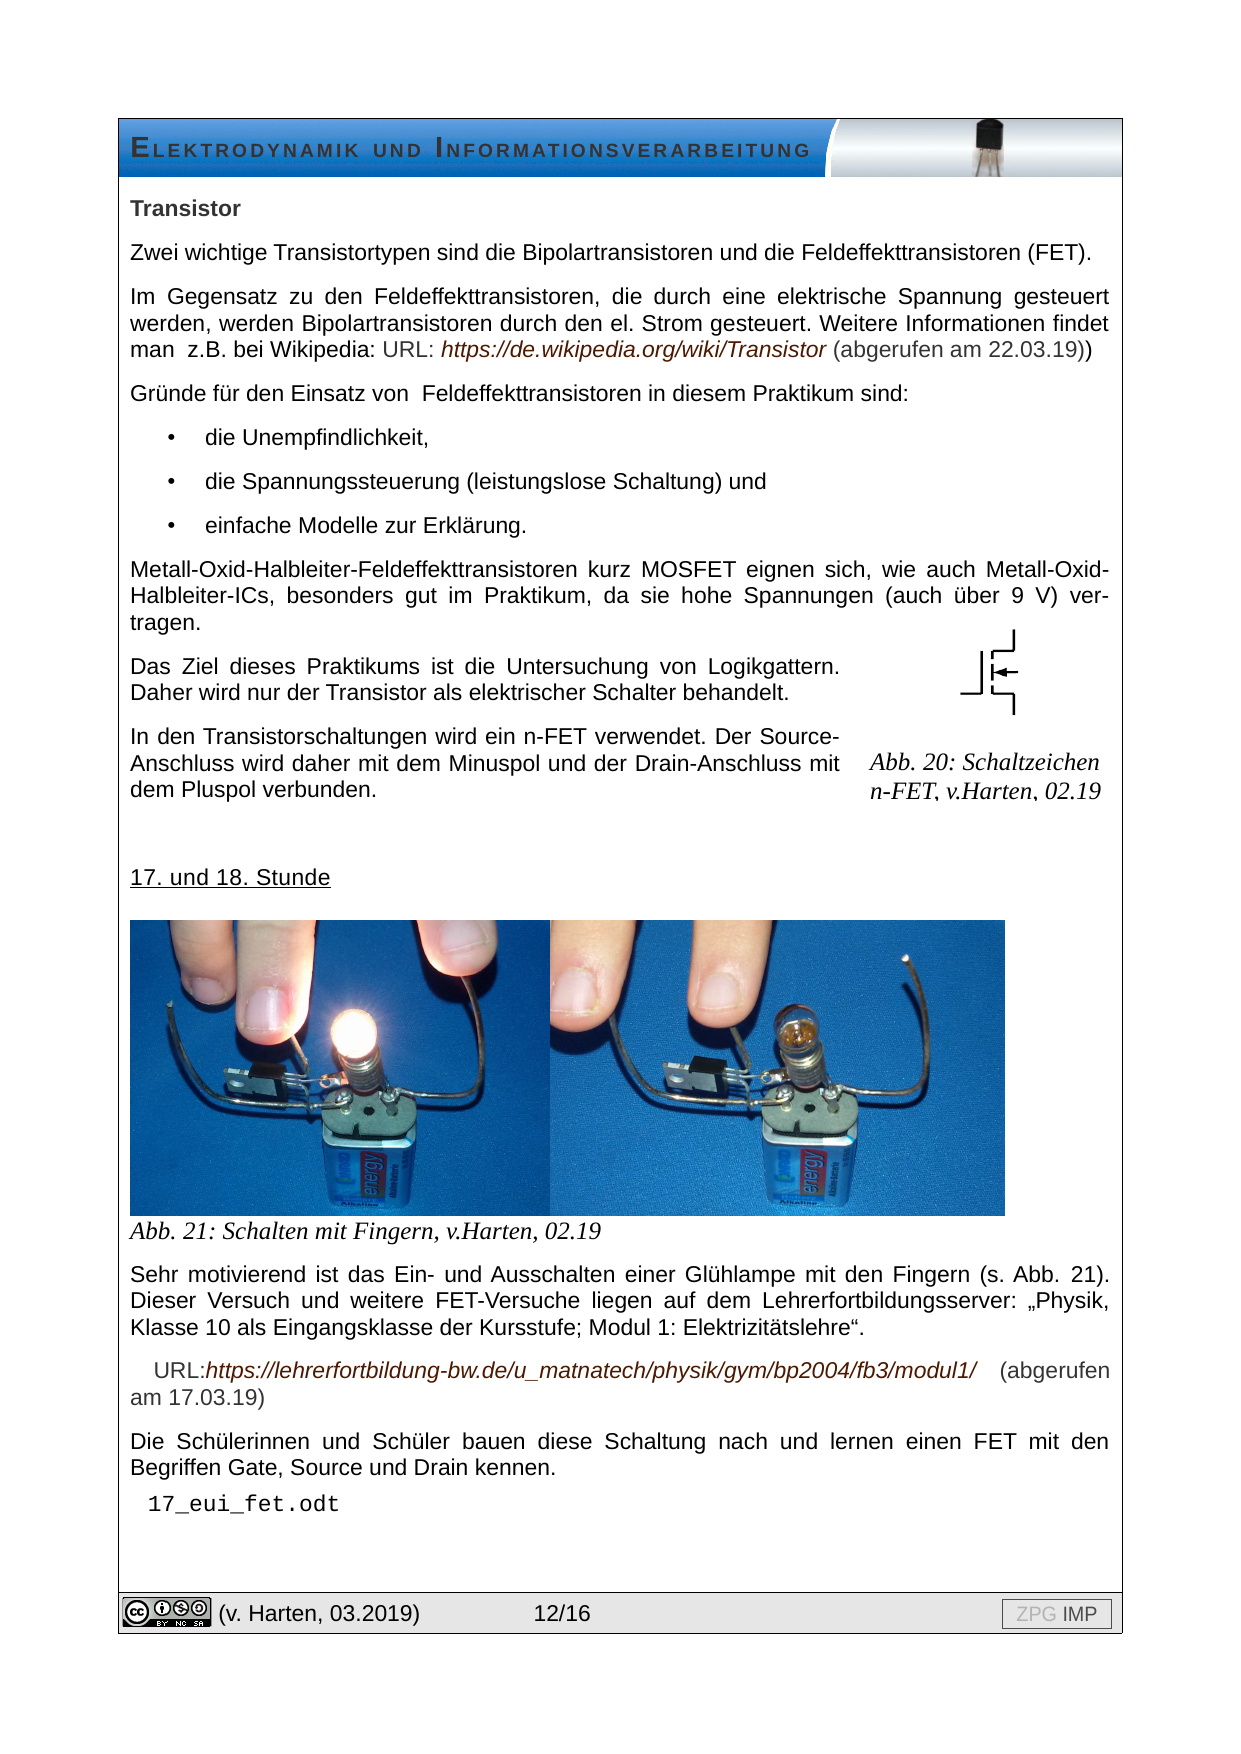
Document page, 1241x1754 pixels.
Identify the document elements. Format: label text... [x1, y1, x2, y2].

list die Unempfindlichkeit, [167, 424, 1122, 450]
text URL:https://lehrerfortbildung-bw.de/u_matnatech/physik/gym/bp2004/fb3/modul1/ (abge­rufen am 17.03.19) [130, 1357, 1110, 1410]
text Gründe für den Einsatz von Feldeffekttransistoren in diesem Praktikum sind: [130, 380, 1110, 406]
text Das Ziel dieses Praktikums ist die Untersuchung von Logikgattern. Daher wird nur der Transistor als elektrischer Schalter behandelt. [130, 653, 870, 706]
list einfache Modelle zur Erklärung. [167, 512, 1122, 538]
picture [958, 627, 1019, 716]
picture [122, 1597, 212, 1627]
text Abb. 21: Schalten mit Fingern, v.Harten, 02.19 [130, 1216, 1004, 1245]
text Metall-Oxid-Halbleiter-Feldeffekttransistoren kurz MOSFET eignen sich, wie auch Metall-Oxid-Halbleiter-ICs, besonders gut im Praktikum, da sie hohe Spannungen (auch über 9 V) ver-tragen. [130, 556, 1110, 747]
text Zwei wichtige Transistortypen sind die Bipolartransistoren und die Feldeffekttransistoren (FET). [130, 239, 1110, 265]
list die Spannungssteuerung (leistungslose Schaltung) und [167, 468, 1122, 494]
picture [130, 920, 1005, 1216]
text Im Gegensatz zu den Feldeffekttransistoren, die durch eine elektrische Spannung gesteuert werden, werden Bipolartransistoren durch den el. Strom gesteuert. Weitere Informationen findet man z.B. bei Wikipedia: URL: https://de.wikipedia.org/wiki/Transistor (abgerufen am 22.03.19)) [130, 283, 1110, 362]
text 17. und 18. Stunde [130, 864, 1110, 891]
picture [119, 119, 1122, 177]
text Die Schülerinnen und Schüler bauen diese Schaltung nach und lernen einen FET mit den Begriffen Gate, Source und Drain kennen. [130, 1428, 1110, 1481]
text 17_eui_fet.odt [148, 1492, 1092, 1518]
text Abb. 20: Schaltzeichen n-FET, v.Harten, 02.19 [870, 747, 1106, 800]
text Transistor [130, 195, 1110, 221]
text Sehr motivierend ist das Ein- und Ausschalten einer Glühlampe mit den Fingern (s. Abb. 21). Dieser Versuch und weitere FET-Versuche liegen auf dem Lehrerfortbildungsserver: „Physik, Klasse 10 als Eingangsklasse der Kursstufe; Modul 1: Elektrizitätslehre“. [130, 1261, 1110, 1340]
text In den Transistorschaltungen wird ein n-FET verwendet. Der Source-Anschluss wird daher mit dem Minuspol und der Drain-Anschluss mit dem Pluspol verbunden. [130, 723, 1110, 802]
